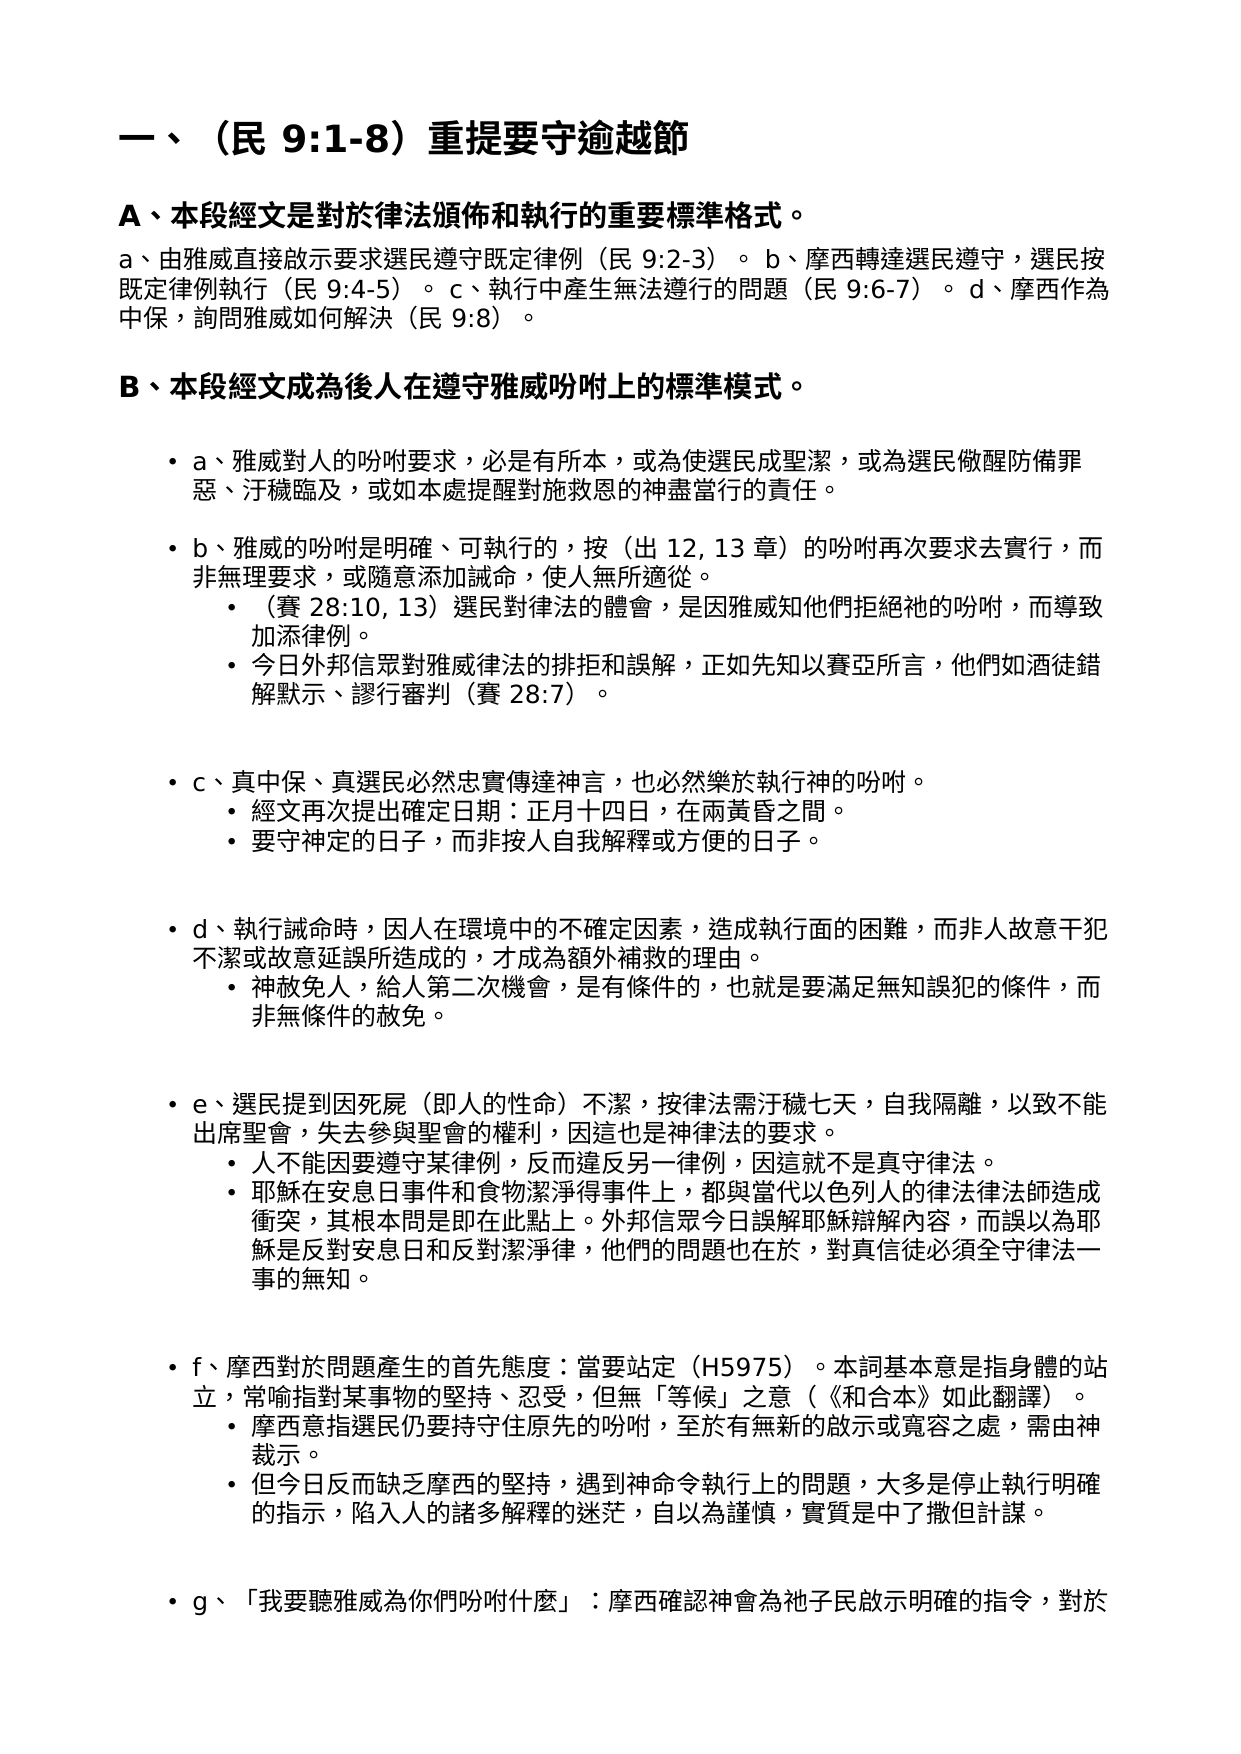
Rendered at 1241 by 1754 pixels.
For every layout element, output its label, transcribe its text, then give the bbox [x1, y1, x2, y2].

subtitle B、本段經文成為後人在遵守雅威吩咐上的標準模式。 [118, 371, 1122, 405]
list 耶穌在安息日事件和食物潔淨得事件上，都與當代以色列人的律法律法師造成衝突，其根本問是即在此點上。外邦信眾今日誤解耶穌辯解內容，而誤以為耶穌是反對安息日和反對潔淨律，他們的問題也在於，對真信徒必須全守律法一事的無知。 [236, 1178, 1122, 1295]
list e、選民提到因死屍（即人的性命）不潔，按律法需汙穢七天，自我隔離，以致不能出席聖會，失去參與聖會的權利，因這也是神律法的要求。 [177, 1091, 1122, 1149]
list f、摩西對於問題產生的首先態度：當要站定（H5975）。本詞基本意是指身體的站立，常喻指對某事物的堅持、忍受，但無「等候」之意（《和合本》如此翻譯）。 [177, 1354, 1122, 1412]
list 要守神定的日子，而非按人自我解釋或方便的日子。 [236, 827, 1122, 856]
list 經文再次提出確定日期：正月十四日，在兩黃昏之間。 [236, 798, 1122, 827]
list 神赦免人，給人第二次機會，是有條件的，也就是要滿足無知誤犯的條件，而非無條件的赦免。 [236, 973, 1122, 1032]
list 摩西意指選民仍要持守住原先的吩咐，至於有無新的啟示或寬容之處，需由神裁示。 [236, 1412, 1122, 1470]
list b、雅威的吩咐是明確、可執行的，按（出 12, 13 章）的吩咐再次要求去實行，而非無理要求，或隨意添加誡命，使人無所適從。 [177, 534, 1122, 593]
text a、由雅威直接啟示要求選民遵守既定律例（民 9:2-3）。 b、摩西轉達選民遵守，選民按既定律例執行（民 9:4-5）。 c、執行中產生無法遵行的問題（民 9:6-7）。 d、摩西作為中保，詢問雅威如何解決（民 9:8）。 [118, 246, 1122, 333]
list g、「我要聽雅威為你們吩咐什麼」：摩西確認神會為祂子民啟示明確的指令，對於 [177, 1588, 1122, 1617]
list （賽 28:10, 13）選民對律法的體會，是因雅威知他們拒絕祂的吩咐，而導致加添律例。 [236, 593, 1122, 651]
list 人不能因要遵守某律例，反而違反另一律例，因這就不是真守律法。 [236, 1149, 1122, 1178]
list a、雅威對人的吩咐要求，必是有所本，或為使選民成聖潔，或為選民儆醒防備罪惡、汙穢臨及，或如本處提醒對施救恩的神盡當行的責任。 [177, 447, 1122, 505]
list 但今日反而缺乏摩西的堅持，遇到神命令執行上的問題，大多是停止執行明確的指示，陷入人的諸多解釋的迷茫，自以為謹慎，實質是中了撒但計謀。 [236, 1470, 1122, 1529]
subtitle 一、（民 9:1-8）重提要守逾越節 [118, 118, 1122, 162]
list c、真中保、真選民必然忠實傳達神言，也必然樂於執行神的吩咐。 [177, 768, 1122, 798]
subtitle A、本段經文是對於律法頒佈和執行的重要標準格式。 [118, 199, 1122, 233]
list d、執行誡命時，因人在環境中的不確定因素，造成執行面的困難，而非人故意干犯不潔或故意延誤所造成的，才成為額外補救的理由。 [177, 915, 1122, 973]
list 今日外邦信眾對雅威律法的排拒和誤解，正如先知以賽亞所言，他們如酒徒錯解默示、謬行審判（賽 28:7）。 [236, 651, 1122, 709]
